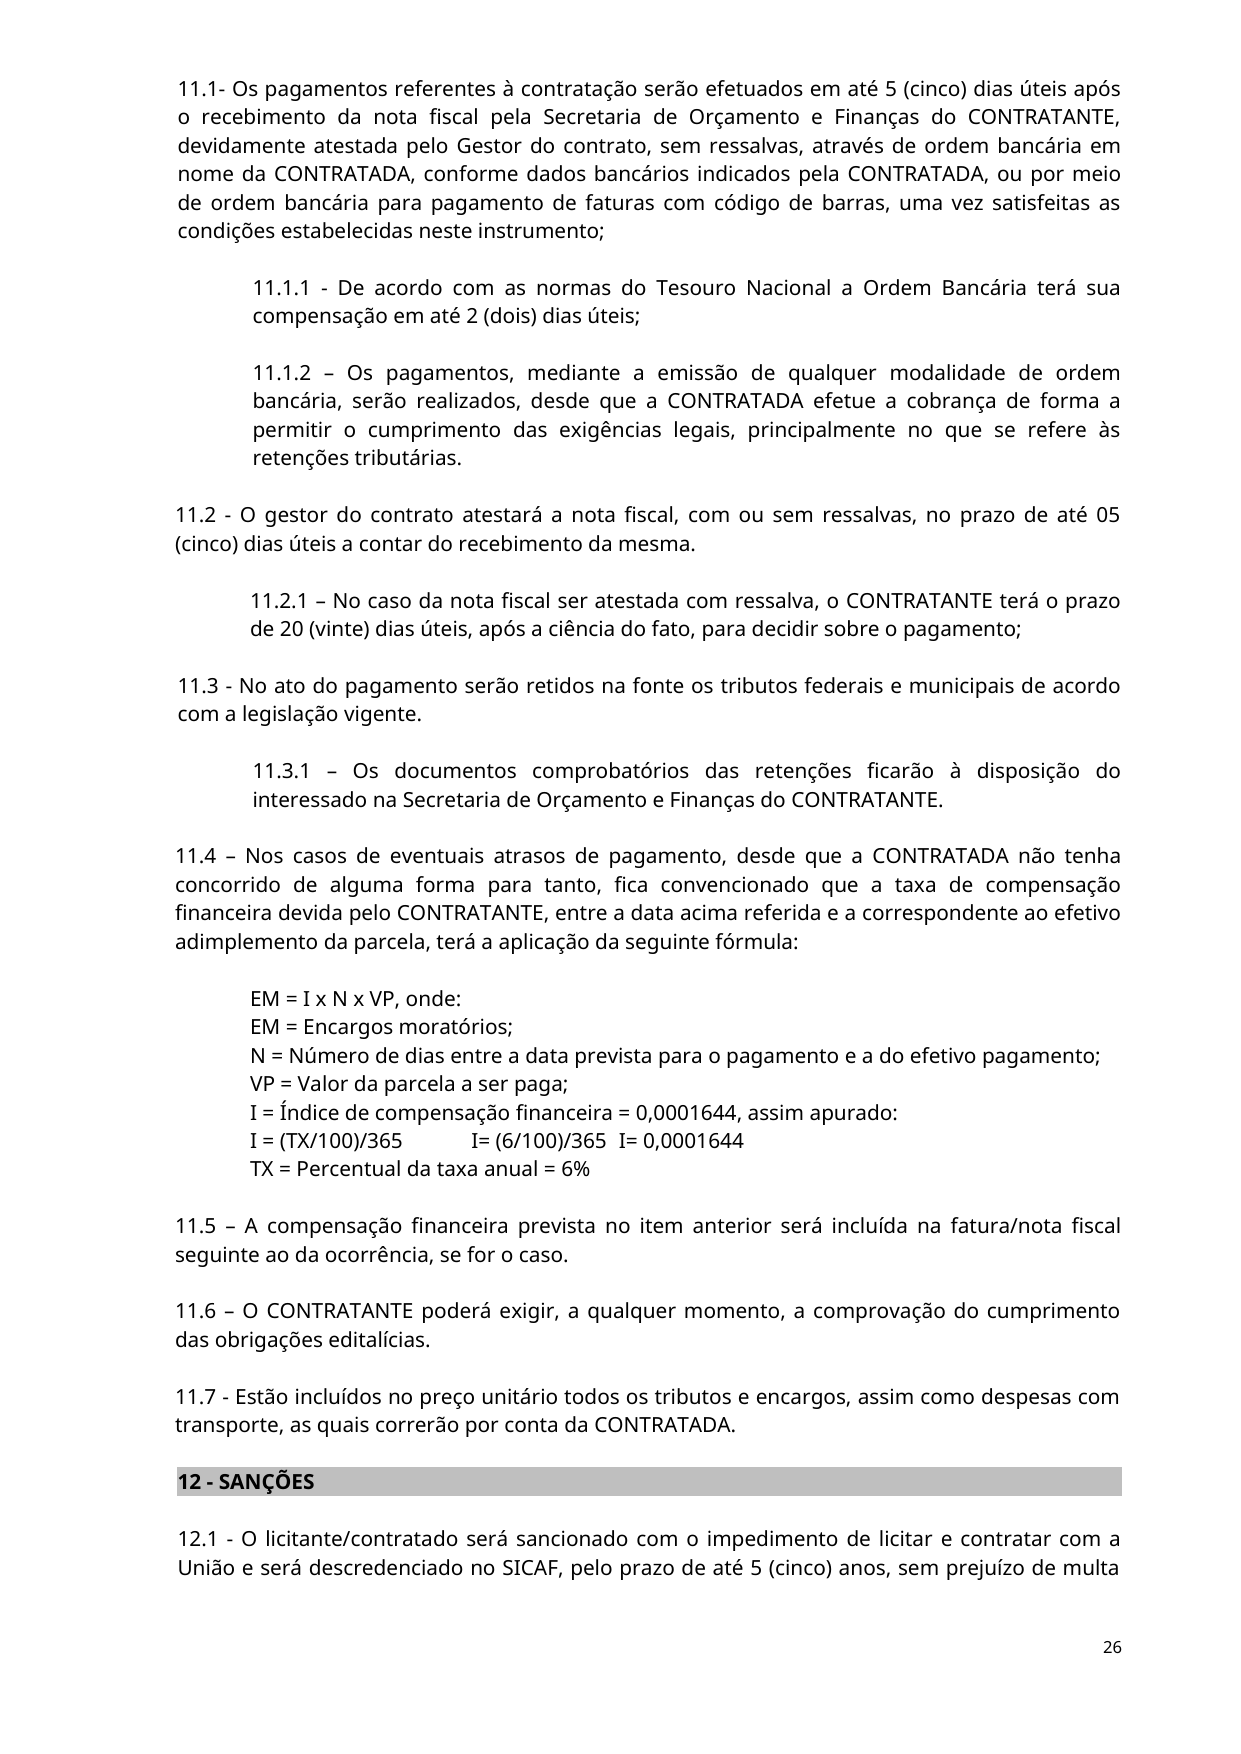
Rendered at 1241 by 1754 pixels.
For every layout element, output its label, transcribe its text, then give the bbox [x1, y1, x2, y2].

text 11.1.2 – Os pagamentos, mediante a emissão de qualquer modalidade de ordem bancária, serão realizados, desde que a CONTRATADA efetue a cobrança de forma a permitir o cumprimento das exigências legais, principalmente no que se refere às retenções tributárias. [252, 358, 1122, 472]
text EM = I x N x VP, onde: [250, 984, 1122, 1012]
text VP = Valor da parcela a ser paga; [250, 1069, 1122, 1098]
text 11.2.1 – No caso da nota fiscal ser atestada com ressalva, o CONTRATANTE terá o prazo de 20 (vinte) dias úteis, após a ciência do fato, para decidir sobre o pagamento; [250, 586, 1122, 643]
text 11.5 – A compensação financeira prevista no item anterior será incluída na fatura/nota fiscal seguinte ao da ocorrência, se for o caso. [175, 1211, 1122, 1268]
text TX = Percentual da taxa anual = 6% [250, 1154, 1122, 1183]
text 11.1.1 - De acordo com as normas do Tesouro Nacional a Ordem Bancária terá sua compensação em até 2 (dois) dias úteis; [252, 273, 1122, 330]
text 11.1- Os pagamentos referentes à contratação serão efetuados em até 5 (cinco) dias úteis após o recebimento da nota fiscal pela Secretaria de Orçamento e Finanças do CONTRATANTE, devidamente atestada pelo Gestor do contrato, sem ressalvas, através de ordem bancária em nome da CONTRATADA, conforme dados bancários indicados pela CONTRATADA, ou por meio de ordem bancária para pagamento de faturas com código de barras, uma vez satisfeitas as condições estabelecidas neste instrumento; [177, 74, 1122, 244]
text 11.3.1 – Os documentos comprobatórios das retenções ficarão à disposição do interessado na Secretaria de Orçamento e Finanças do CONTRATANTE. [252, 756, 1122, 813]
text I = Índice de compensação financeira = 0,0001644, assim apurado: [250, 1098, 1122, 1126]
text 11.6 – O CONTRATANTE poderá exigir, a qualquer momento, a comprovação do cumprimento das obrigações editalícias. [175, 1297, 1122, 1353]
text I = (TX/100)/365 I= (6/100)/365 I= 0,0001644 [250, 1126, 1122, 1154]
text 12 - SANÇÕES [177, 1467, 1122, 1496]
text 11.3 - No ato do pagamento serão retidos na fonte os tributos federais e municipais de acordo com a legislação vigente. [177, 671, 1122, 728]
text 11.4 – Nos casos de eventuais atrasos de pagamento, desde que a CONTRATADA não tenha concorrido de alguma forma para tanto, fica convencionado que a taxa de compensação financeira devida pelo CONTRATANTE, entre a data acima referida e a correspondente ao efetivo adimplemento da parcela, terá a aplicação da seguinte fórmula: [175, 842, 1122, 955]
text 11.7 - Estão incluídos no preço unitário todos os tributos e encargos, assim como despesas com transporte, as quais correrão por conta da CONTRATADA. [175, 1382, 1122, 1439]
text N = Número de dias entre a data prevista para o pagamento e a do efetivo pagamento; [250, 1041, 1122, 1069]
text EM = Encargos moratórios; [250, 1012, 1122, 1041]
text 12.1 - O licitante/contratado será sancionado com o impedimento de licitar e contratar com a União e será descredenciado no SICAF, pelo prazo de até 5 (cinco) anos, sem prejuízo de multa [177, 1524, 1122, 1581]
text 11.2 - O gestor do contrato atestará a nota fiscal, com ou sem ressalvas, no prazo de até 05 (cinco) dias úteis a contar do recebimento da mesma. [175, 500, 1122, 557]
